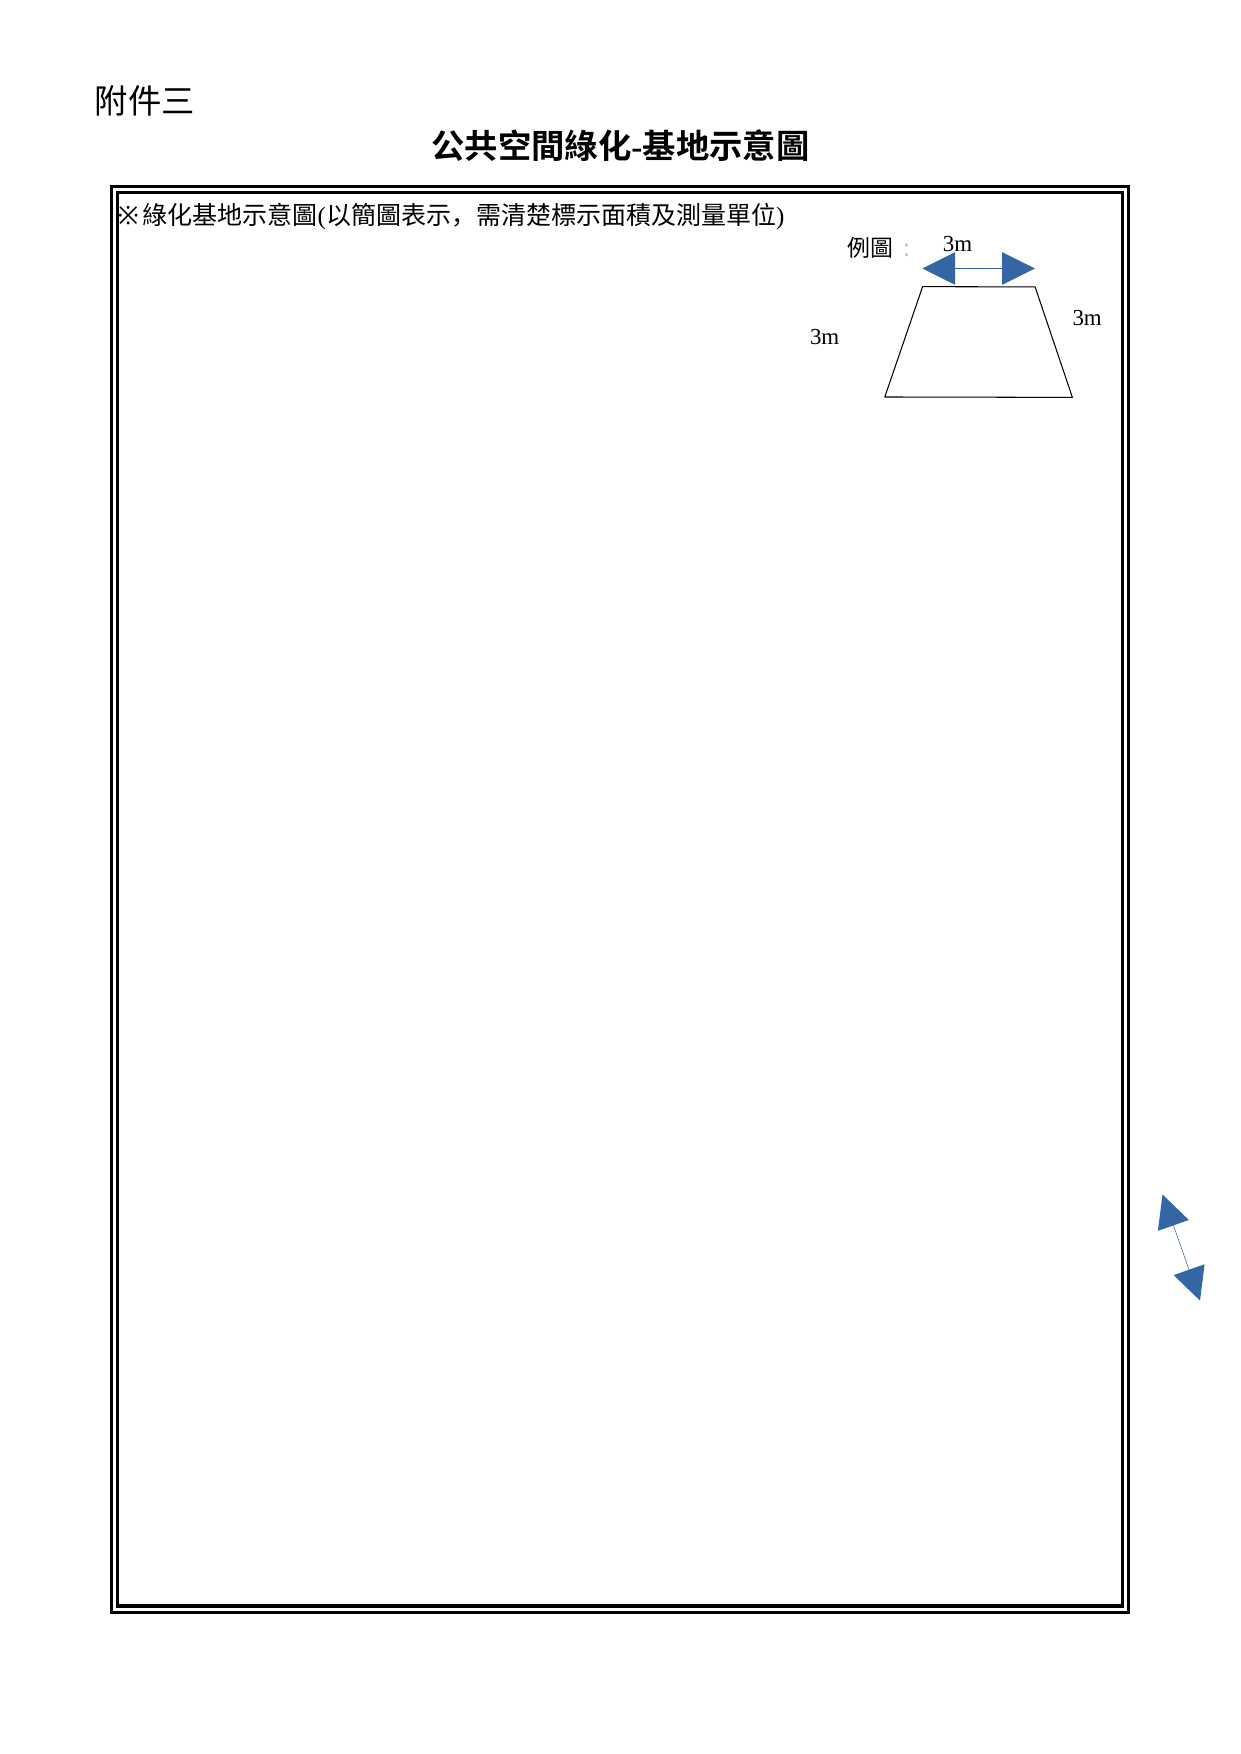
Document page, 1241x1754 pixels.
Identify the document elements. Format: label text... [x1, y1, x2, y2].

text 公共空間綠化-基地示意圖 [94, 128, 1146, 166]
table_header 綠化基地示意圖(以簡圖表示，需清楚標示面積及測量單位) [115, 188, 1125, 1604]
